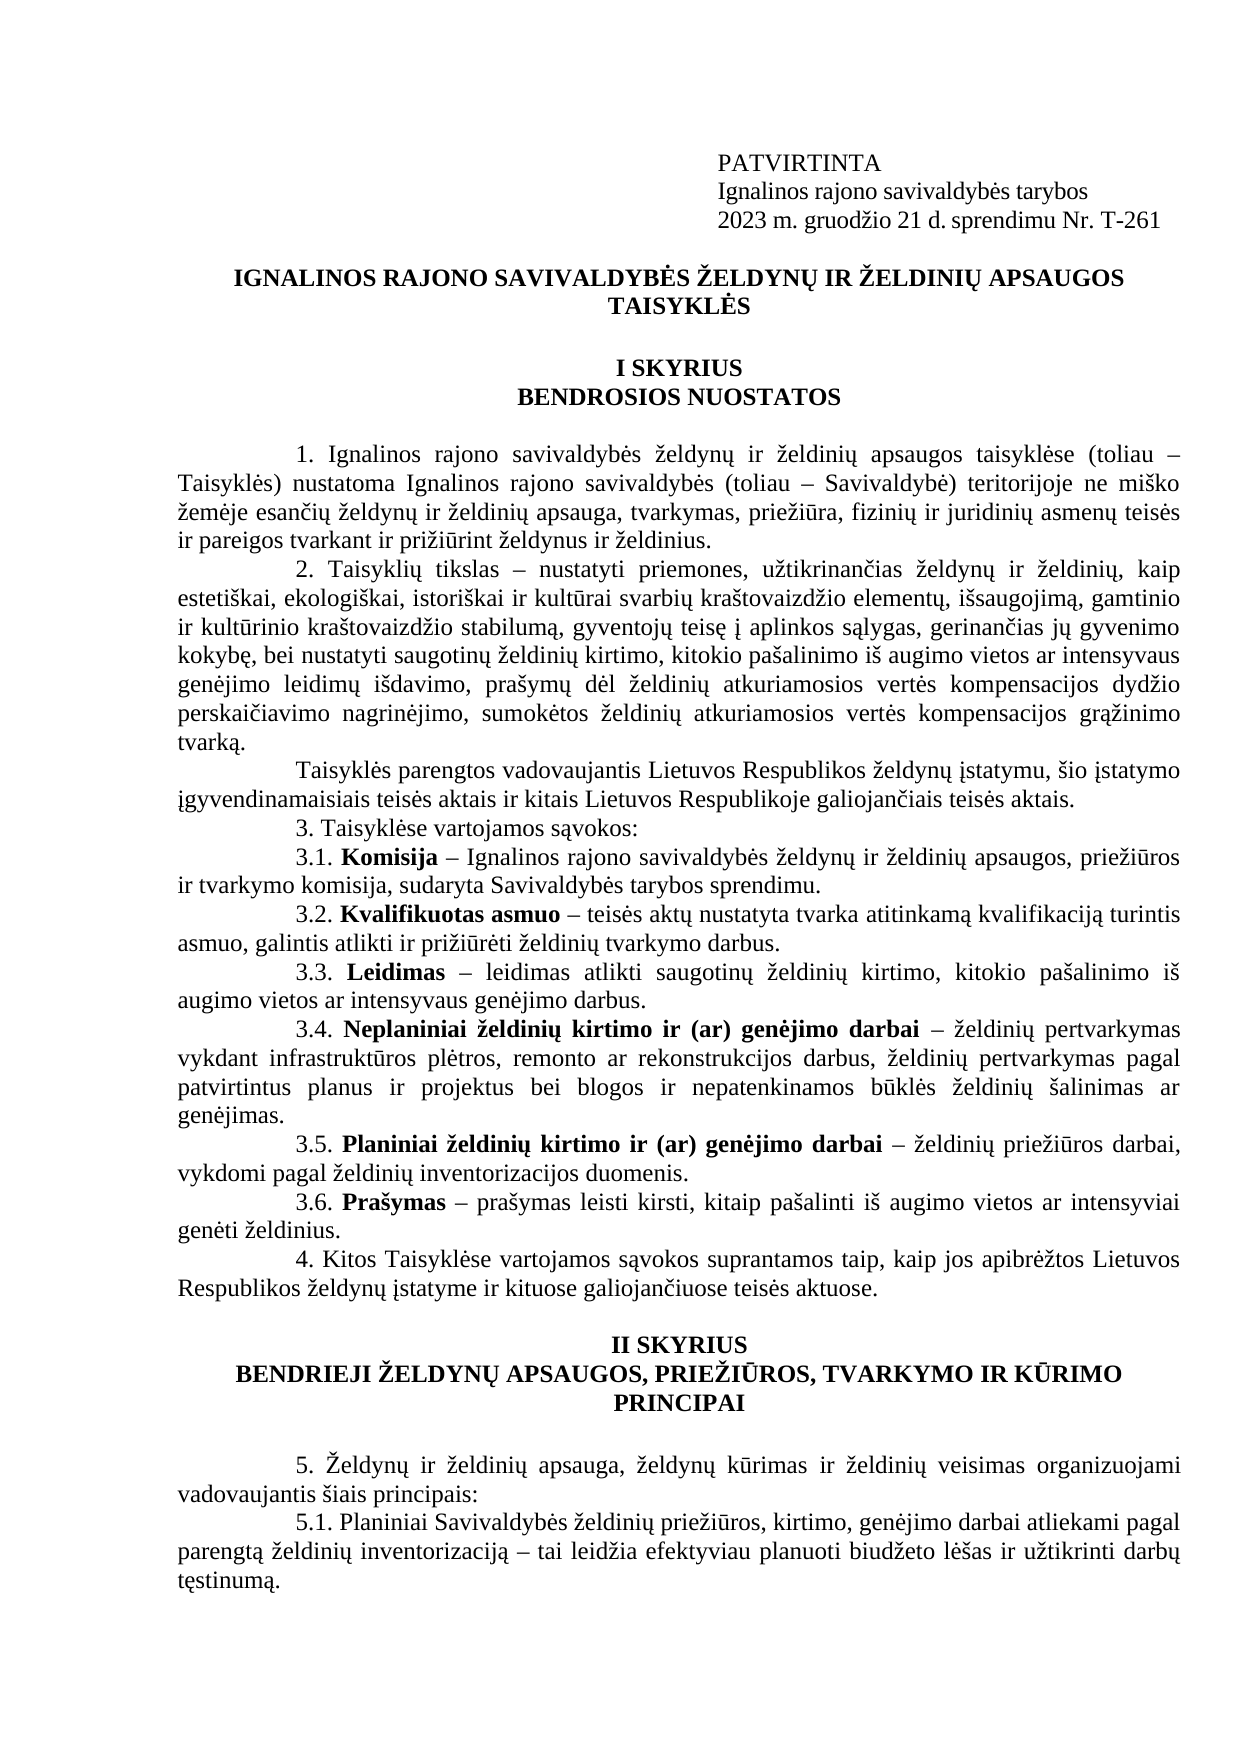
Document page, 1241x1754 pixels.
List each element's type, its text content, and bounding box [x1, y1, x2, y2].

text 4. Kitos Taisyklėse vartojamos sąvokos suprantamos taip, kaip jos apibrėžtos Lietuvos Respublikos želdynų įstatyme ir kituose galiojančiuose teisės aktuose. [177, 1244, 1181, 1302]
text 1. Ignalinos rajono savivaldybės želdynų ir želdinių apsaugos taisyklėse (toliau – Taisyklės) nustatoma Ignalinos rajono savivaldybės (toliau – Savivaldybė) teritorijoje ne miško žemėje esančių želdynų ir želdinių apsauga, tvarkymas, priežiūra, fizinių ir juridinių asmenų teisės ir pareigos tvarkant ir prižiūrint želdynus ir želdinius. [177, 439, 1181, 554]
text 2023 m. gruodžio 21 d. sprendimu Nr. T-261 [717, 205, 1181, 234]
text 3.6. Prašymas – prašymas leisti kirsti, kitaip pašalinti iš augimo vietos ar intensyviai genėti želdinius. [177, 1187, 1181, 1244]
text BENDRIEJI ŽELDYNŲ APSAUGOS, PRIEŽIŪROS, TVARKYMO IR KŪRIMO PRINCIPAI [177, 1359, 1181, 1417]
text 3.1. Komisija – Ignalinos rajono savivaldybės želdynų ir želdinių apsaugos, priežiūros ir tvarkymo komisija, sudaryta Savivaldybės tarybos sprendimu. [177, 842, 1181, 899]
text BENDROSIOS NUOSTATOS [177, 382, 1181, 411]
text I SKYRIUS [177, 353, 1181, 382]
text 3.5. Planiniai želdinių kirtimo ir (ar) genėjimo darbai – želdinių priežiūros darbai, vykdomi pagal želdinių inventorizacijos duomenis. [177, 1129, 1181, 1187]
text 3.3. Leidimas – leidimas atlikti saugotinų želdinių kirtimo, kitokio pašalinimo iš augimo vietos ar intensyvaus genėjimo darbus. [177, 957, 1181, 1014]
text Ignalinos rajono savivaldybės tarybos [717, 176, 1181, 205]
text IGNALINOS RAJONO SAVIVALDYBĖS ŽELDYNŲ IR ŽELDINIŲ APSAUGOS TAISYKLĖS [177, 263, 1181, 320]
text 5.1. Planiniai Savivaldybės želdinių priežiūros, kirtimo, genėjimo darbai atliekami pagal parengtą želdinių inventorizaciją – tai leidžia efektyviau planuoti biudžeto lėšas ir užtikrinti darbų tęstinumą. [177, 1507, 1181, 1594]
text II SKYRIUS [177, 1331, 1181, 1359]
text 3.4. Neplaniniai želdinių kirtimo ir (ar) genėjimo darbai – želdinių pertvarkymas vykdant infrastruktūros plėtros, remonto ar rekonstrukcijos darbus, želdinių pertvarkymas pagal patvirtintus planus ir projektus bei blogos ir nepatenkinamos būklės želdinių šalinimas ar genėjimas. [177, 1014, 1181, 1129]
text Taisyklės parengtos vadovaujantis Lietuvos Respublikos želdynų įstatymu, šio įstatymo įgyvendinamaisiais teisės aktais ir kitais Lietuvos Respublikoje galiojančiais teisės aktais. [177, 756, 1181, 813]
text PATVIRTINTA [717, 148, 1181, 176]
text 2. Taisyklių tikslas – nustatyti priemones, užtikrinančias želdynų ir želdinių, kaip estetiškai, ekologiškai, istoriškai ir kultūrai svarbių kraštovaizdžio elementų, išsaugojimą, gamtinio ir kultūrinio kraštovaizdžio stabilumą, gyventojų teisę į aplinkos sąlygas, gerinančias jų gyvenimo kokybę, bei nustatyti saugotinų želdinių kirtimo, kitokio pašalinimo iš augimo vietos ar intensyvaus genėjimo leidimų išdavimo, prašymų dėl želdinių atkuriamosios vertės kompensacijos dydžio perskaičiavimo nagrinėjimo, sumokėtos želdinių atkuriamosios vertės kompensacijos grąžinimo tvarką. [177, 554, 1181, 756]
text 3. Taisyklėse vartojamos sąvokos: [177, 813, 1181, 842]
text 3.2. Kvalifikuotas asmuo – teisės aktų nustatyta tvarka atitinkamą kvalifikaciją turintis asmuo, galintis atlikti ir prižiūrėti želdinių tvarkymo darbus. [177, 899, 1181, 957]
text 5. Želdynų ir želdinių apsauga, želdynų kūrimas ir želdinių veisimas organizuojami vadovaujantis šiais principais: [177, 1450, 1181, 1507]
